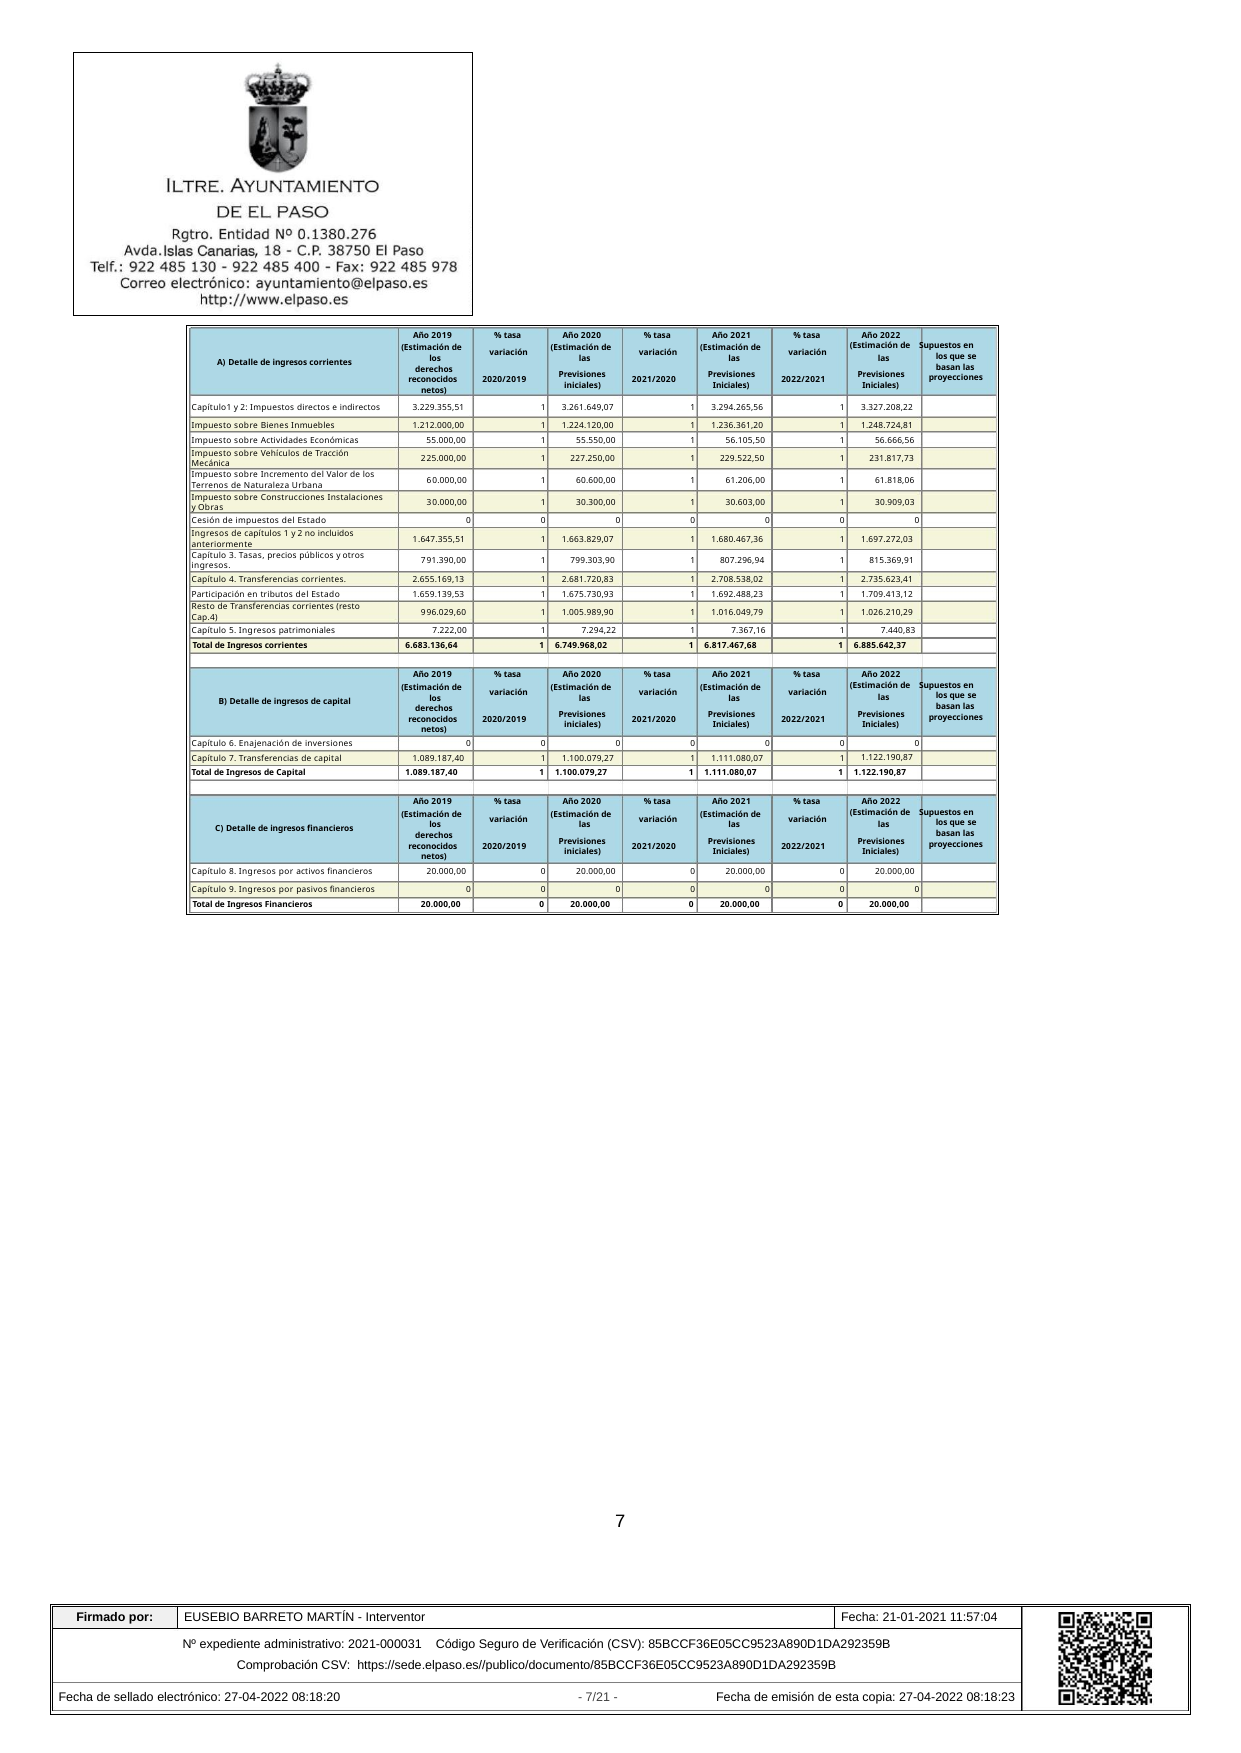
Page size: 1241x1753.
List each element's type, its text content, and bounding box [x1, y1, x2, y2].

text 1 [839, 420, 857, 431]
text Participación en tributos del Estado [191, 589, 382, 599]
text - 7/21 - [578, 1691, 636, 1705]
text Año 2020 [562, 330, 620, 340]
text los que se [936, 351, 994, 361]
text 1.089.187,40 [412, 753, 484, 763]
text Año 2021 [712, 796, 770, 807]
text 30.909,03 [875, 497, 932, 507]
text Año 2022 [861, 796, 919, 807]
text 1.248.724,81 [861, 420, 932, 431]
text 229.522,50 [720, 453, 783, 464]
text 3.261.649,07 [562, 402, 633, 412]
text variación [788, 814, 844, 824]
text 0 [541, 738, 558, 748]
text Total de Ingresos corrientes [192, 640, 343, 651]
text Año 2020 [562, 669, 620, 680]
text los que se [936, 818, 994, 828]
text 7 [614, 1510, 651, 1532]
text 0 [839, 884, 857, 894]
text proyecciones [928, 839, 1003, 849]
text anteriormente [191, 539, 391, 549]
text 2021/2020 [632, 841, 700, 851]
text Fecha de sellado electrónico: 27-04-2022 08:18:20 [58, 1690, 365, 1704]
text 1 [539, 767, 558, 778]
text 1 [839, 589, 857, 599]
text 55.000,00 [426, 435, 484, 445]
text 2.735.623,41 [861, 574, 932, 584]
text 20.000,00 [725, 866, 783, 877]
text 7.294,22 [581, 626, 633, 636]
text derechos [415, 703, 482, 714]
text % tasa [494, 330, 539, 340]
text 1 [539, 640, 555, 651]
text 1.089.187,40 [405, 768, 484, 778]
text 6.683.136,64 [405, 640, 483, 651]
text (Estimación de [401, 343, 482, 353]
text 1 [690, 556, 708, 566]
text 2022/2021 [781, 374, 849, 385]
text (Estimación de [401, 682, 482, 692]
text 20.000,00 [720, 899, 782, 910]
text variación [489, 687, 545, 697]
text 2 [421, 453, 426, 464]
text Año 2021 [712, 330, 770, 340]
text los que se [936, 691, 994, 701]
text 0 [839, 516, 857, 526]
text (Estimación de [700, 343, 781, 353]
text 20.000,00 [421, 899, 483, 910]
text 6 [426, 475, 432, 486]
text 0 [615, 884, 633, 894]
text 0 [690, 866, 708, 877]
text 0.000,00 [432, 475, 484, 486]
text % tasa [643, 796, 689, 807]
text Capítulo 3. Tasas, precios públicos y otros [191, 550, 402, 560]
text las [579, 820, 632, 830]
text Impuesto sobre Construcciones Instalaciones [191, 492, 419, 502]
text 1.236.361,20 [711, 420, 783, 431]
text 1 [541, 475, 558, 486]
text 30.300,00 [576, 497, 633, 507]
text 1 [690, 574, 708, 584]
text 55.550,00 [576, 435, 633, 445]
text 0 [839, 866, 857, 877]
text 20.000,00 [576, 866, 633, 877]
text variación [489, 814, 545, 824]
picture [51, 1605, 1190, 1714]
text Capítulo 7. Transferencias de capital [191, 753, 388, 763]
text 3.327.208,22 [861, 402, 932, 412]
text 1 [839, 626, 857, 636]
text 0 [690, 884, 708, 894]
text 2.708.538,02 [711, 574, 783, 584]
text Previsiones [857, 369, 924, 380]
text 7.440,83 [881, 626, 932, 636]
text 1 [690, 607, 708, 618]
text 20.000,00 [875, 866, 932, 877]
text ingresos. [191, 561, 402, 571]
text 1 [690, 753, 708, 763]
text 1 [541, 626, 558, 636]
text 0 [541, 866, 558, 877]
text 96.029,60 [426, 607, 484, 618]
picture [74, 53, 472, 315]
text 30.603,00 [725, 497, 783, 507]
text las [579, 693, 632, 703]
text 1 [690, 497, 708, 507]
text Total de Ingresos de Capital [191, 768, 388, 778]
text (Estimación de Supuestos en [849, 680, 1011, 690]
text Año 2022 [861, 669, 919, 680]
text 1.675.730,93 [562, 589, 633, 599]
text 0 [541, 516, 558, 526]
text netos) [421, 724, 482, 735]
text Impuesto sobre Actividades Económicas [191, 435, 393, 445]
text 0.000,00 [432, 497, 484, 507]
text % tasa [793, 796, 839, 807]
text 1 [839, 607, 857, 618]
text 7.222,00 [432, 626, 484, 636]
text 1 [839, 753, 857, 763]
text 3.294.265,56 [711, 402, 783, 412]
text EUSEBIO BARRETO MARTÍN - Interventor [184, 1610, 451, 1624]
text las [728, 693, 781, 703]
text Comprobación CSV: https://sede.elpaso.es//publico/documento/85BCCF36E05CC9523A890D1DA292359B [237, 1658, 916, 1672]
text Previsiones [558, 369, 626, 380]
text Nº expediente administrativo: 2021-000031 Código Seguro de Verificación (CSV): 85BCCF36E05CC9523A890D1DA292359B [182, 1638, 916, 1652]
text 2022/2021 [781, 714, 849, 724]
text 1 [541, 589, 558, 599]
text variación [788, 347, 844, 358]
text 1.692.488,23 [711, 589, 783, 599]
text 1 [690, 589, 708, 599]
text Capítulo 6. Enajenación de inversiones [191, 738, 388, 748]
text Iniciales) [713, 847, 775, 857]
text Iniciales) [862, 380, 924, 390]
text % tasa [643, 669, 689, 680]
text 1 [541, 607, 558, 618]
text los [429, 820, 482, 830]
text 7 [421, 556, 426, 566]
text 56.105,50 [725, 435, 783, 445]
text variación [638, 814, 694, 824]
text 1.122.190,87 [854, 767, 931, 778]
text Fecha de emisión de esta copia: 27-04-2022 08:18:23 [716, 1690, 1040, 1704]
text 0 [615, 516, 633, 526]
text A) Detalle de ingresos corrientes [217, 357, 393, 367]
text Iniciales) [862, 847, 924, 857]
text 0 [914, 884, 932, 894]
text las [579, 353, 632, 363]
text basan las [936, 362, 994, 372]
text Fecha: 21-01-2021 11:57:04 [841, 1610, 1022, 1624]
text las [728, 820, 781, 830]
text los [429, 353, 482, 363]
text 2022/2021 [781, 841, 849, 851]
text Capítulo1 y 2: Impuestos directos e indirectos [191, 402, 412, 412]
text 231.817,73 [869, 453, 932, 464]
text las [878, 693, 904, 703]
text 1.663.829,07 [562, 534, 633, 544]
text netos) [421, 385, 482, 395]
text 799.303,90 [570, 556, 633, 566]
text basan las [936, 828, 994, 838]
text las [878, 820, 904, 830]
text % tasa [643, 330, 689, 340]
text los [429, 693, 482, 703]
text 1.005.989,90 [562, 607, 633, 618]
text 1 [839, 534, 857, 544]
text 1.111.080,07 [707, 768, 783, 778]
text % tasa [793, 669, 839, 680]
text % tasa [494, 669, 539, 680]
text 1 [689, 767, 707, 778]
text (Estimación de [550, 343, 632, 353]
text 2020/2019 [482, 374, 550, 385]
text Capítulo 4. Transferencias corrientes. [191, 574, 382, 584]
text Capítulo 8. Ingresos por activos financieros [191, 866, 408, 877]
text variación [788, 687, 844, 697]
text 1.697.272,03 [861, 534, 932, 544]
text basan las [936, 701, 994, 711]
text 1 [541, 435, 558, 445]
text reconocidos [408, 841, 482, 851]
text 0 [765, 516, 783, 526]
text iniciales) [564, 380, 626, 390]
text Previsiones [558, 836, 626, 846]
text iniciales) [564, 847, 626, 857]
text 7.367,16 [731, 626, 783, 636]
text las [878, 353, 904, 363]
text Cap.4) [191, 612, 400, 622]
text Año 2019 [413, 669, 471, 680]
picture [187, 326, 998, 914]
text 1 [690, 402, 708, 412]
text 2021/2020 [632, 714, 700, 724]
text 1 [690, 626, 708, 636]
text Previsiones [857, 709, 924, 719]
text 0 [765, 884, 783, 894]
text 2.655.169,13 [412, 574, 483, 584]
text 1 [541, 420, 558, 431]
text 1.659.139,53 [412, 589, 483, 599]
text B) Detalle de ingresos de capital [218, 696, 392, 706]
text 1 [689, 640, 704, 651]
text 0 [765, 738, 783, 748]
text 60.600,00 [576, 475, 633, 486]
text Año 2022 [861, 330, 919, 340]
text proyecciones [928, 712, 1003, 722]
text 1 [838, 767, 854, 778]
text Capítulo 5. Ingresos patrimoniales [191, 626, 367, 636]
text Ingresos de capítulos 1 y 2 no incluidos [191, 528, 391, 538]
text Año 2021 [712, 669, 770, 680]
text variación [489, 347, 545, 358]
text 1.111.080,07 [711, 753, 783, 763]
text 807.296,94 [720, 556, 783, 566]
text iniciales) [564, 719, 626, 730]
text 1 [690, 435, 708, 445]
text 1.212.000,00 [412, 420, 484, 431]
text 9 [421, 607, 426, 618]
text Impuesto sobre Vehículos de Tracción [191, 448, 419, 458]
text 2021/2020 [632, 374, 700, 385]
text Iniciales) [713, 380, 775, 390]
text 1.224.120,00 [562, 420, 633, 431]
text (Estimación de [700, 682, 781, 692]
text 1 [839, 402, 857, 412]
text Previsiones [857, 836, 924, 846]
text 25.000,00 [426, 453, 484, 464]
text Año 2020 [562, 796, 620, 807]
text Previsiones [558, 709, 626, 719]
text 1 [541, 497, 558, 507]
text 1 [412, 534, 418, 544]
text Año 2019 [413, 796, 471, 807]
text 61.818,06 [875, 475, 932, 486]
text 6.817.467,68 [704, 640, 782, 651]
text derechos [415, 830, 482, 841]
text 1.026.210,29 [861, 607, 932, 618]
text C) Detalle de ingresos financieros [215, 823, 396, 833]
text 1 [839, 435, 857, 445]
text Iniciales) [862, 719, 924, 730]
text las [728, 353, 781, 363]
text (Estimación de [700, 809, 781, 819]
text variación [638, 347, 694, 358]
text variación [638, 687, 694, 697]
text netos) [421, 852, 482, 862]
text 1.016.049,79 [711, 607, 783, 618]
text 1 [839, 497, 857, 507]
text (Estimación de Supuestos en [849, 340, 1011, 351]
text 56.666,56 [875, 435, 932, 445]
text 1 [541, 753, 558, 763]
text (Estimación de [401, 809, 482, 819]
text % tasa [793, 330, 839, 340]
text 0 [689, 899, 707, 910]
text 0 [541, 884, 558, 894]
text 1 [541, 453, 558, 464]
text y Obras [191, 502, 419, 513]
text .647.355,51 [418, 534, 483, 544]
text 0 [914, 738, 932, 748]
text 1 [541, 556, 558, 566]
text 0 [839, 738, 857, 748]
text 0 [690, 516, 708, 526]
text Previsiones [708, 369, 775, 380]
text 1 [541, 574, 558, 584]
text Previsiones [708, 836, 775, 846]
text reconocidos [408, 374, 482, 385]
text Total de Ingresos Financieros [192, 899, 350, 910]
text 2020/2019 [482, 841, 550, 851]
text Iniciales) [713, 719, 775, 730]
text 1.100.079,27 [562, 753, 633, 763]
text 815.369,91 [869, 556, 932, 566]
text 2020/2019 [482, 714, 550, 724]
text 0 [466, 884, 484, 894]
text Capítulo 9. Ingresos por pasivos financieros [191, 884, 411, 894]
text (Estimación de Supuestos en [849, 807, 1011, 817]
text 1.122.190,87 [861, 753, 932, 763]
text reconocidos [408, 714, 482, 724]
text Terrenos de Naturaleza Urbana [191, 480, 419, 491]
text derechos [415, 364, 482, 374]
text 6.885.642,37 [854, 640, 931, 651]
text Firmado por: [76, 1610, 172, 1624]
text Impuesto sobre Incremento del Valor de los [191, 470, 419, 480]
text 91.390,00 [426, 556, 484, 566]
text Año 2019 [413, 330, 471, 340]
text Resto de Transferencias corrientes (resto [191, 602, 400, 612]
text 3.229.355,51 [412, 402, 483, 412]
text 6.749.968,02 [555, 640, 632, 651]
text 1 [839, 475, 857, 486]
text 2.681.720,83 [562, 574, 633, 584]
text 1 [839, 556, 857, 566]
text 61.206,00 [725, 475, 783, 486]
text Impuesto sobre Bienes Inmuebles [191, 420, 366, 431]
text 1.100.079,27 [558, 768, 633, 778]
text 1 [690, 534, 708, 544]
text 0 [466, 516, 484, 526]
text 1 [839, 574, 857, 584]
text 1 [541, 534, 558, 544]
text 20.000,00 [426, 866, 484, 877]
text 1 [690, 453, 708, 464]
text 20.000,00 [570, 899, 632, 910]
text 1 [690, 420, 708, 431]
text Previsiones [708, 709, 775, 719]
text 0 [914, 516, 932, 526]
text 227.250,00 [570, 453, 633, 464]
text 0 [466, 738, 484, 748]
text (Estimación de [550, 809, 632, 819]
text 1 [839, 453, 857, 464]
text Cesión de impuestos del Estado [191, 516, 355, 526]
text Mecánica [191, 458, 419, 469]
text (Estimación de [550, 682, 632, 692]
text proyecciones [928, 372, 1003, 382]
text 1 [838, 640, 854, 651]
text 0 [615, 738, 633, 748]
text 0 [690, 738, 708, 748]
text 1.680.467,36 [711, 534, 783, 544]
text 1 [690, 475, 708, 486]
text 0 [539, 899, 558, 910]
text 20.000,00 [869, 899, 931, 910]
text 1.709.413,12 [861, 589, 932, 599]
text 1 [541, 402, 558, 412]
text % tasa [494, 796, 539, 807]
text 0 [838, 899, 857, 910]
